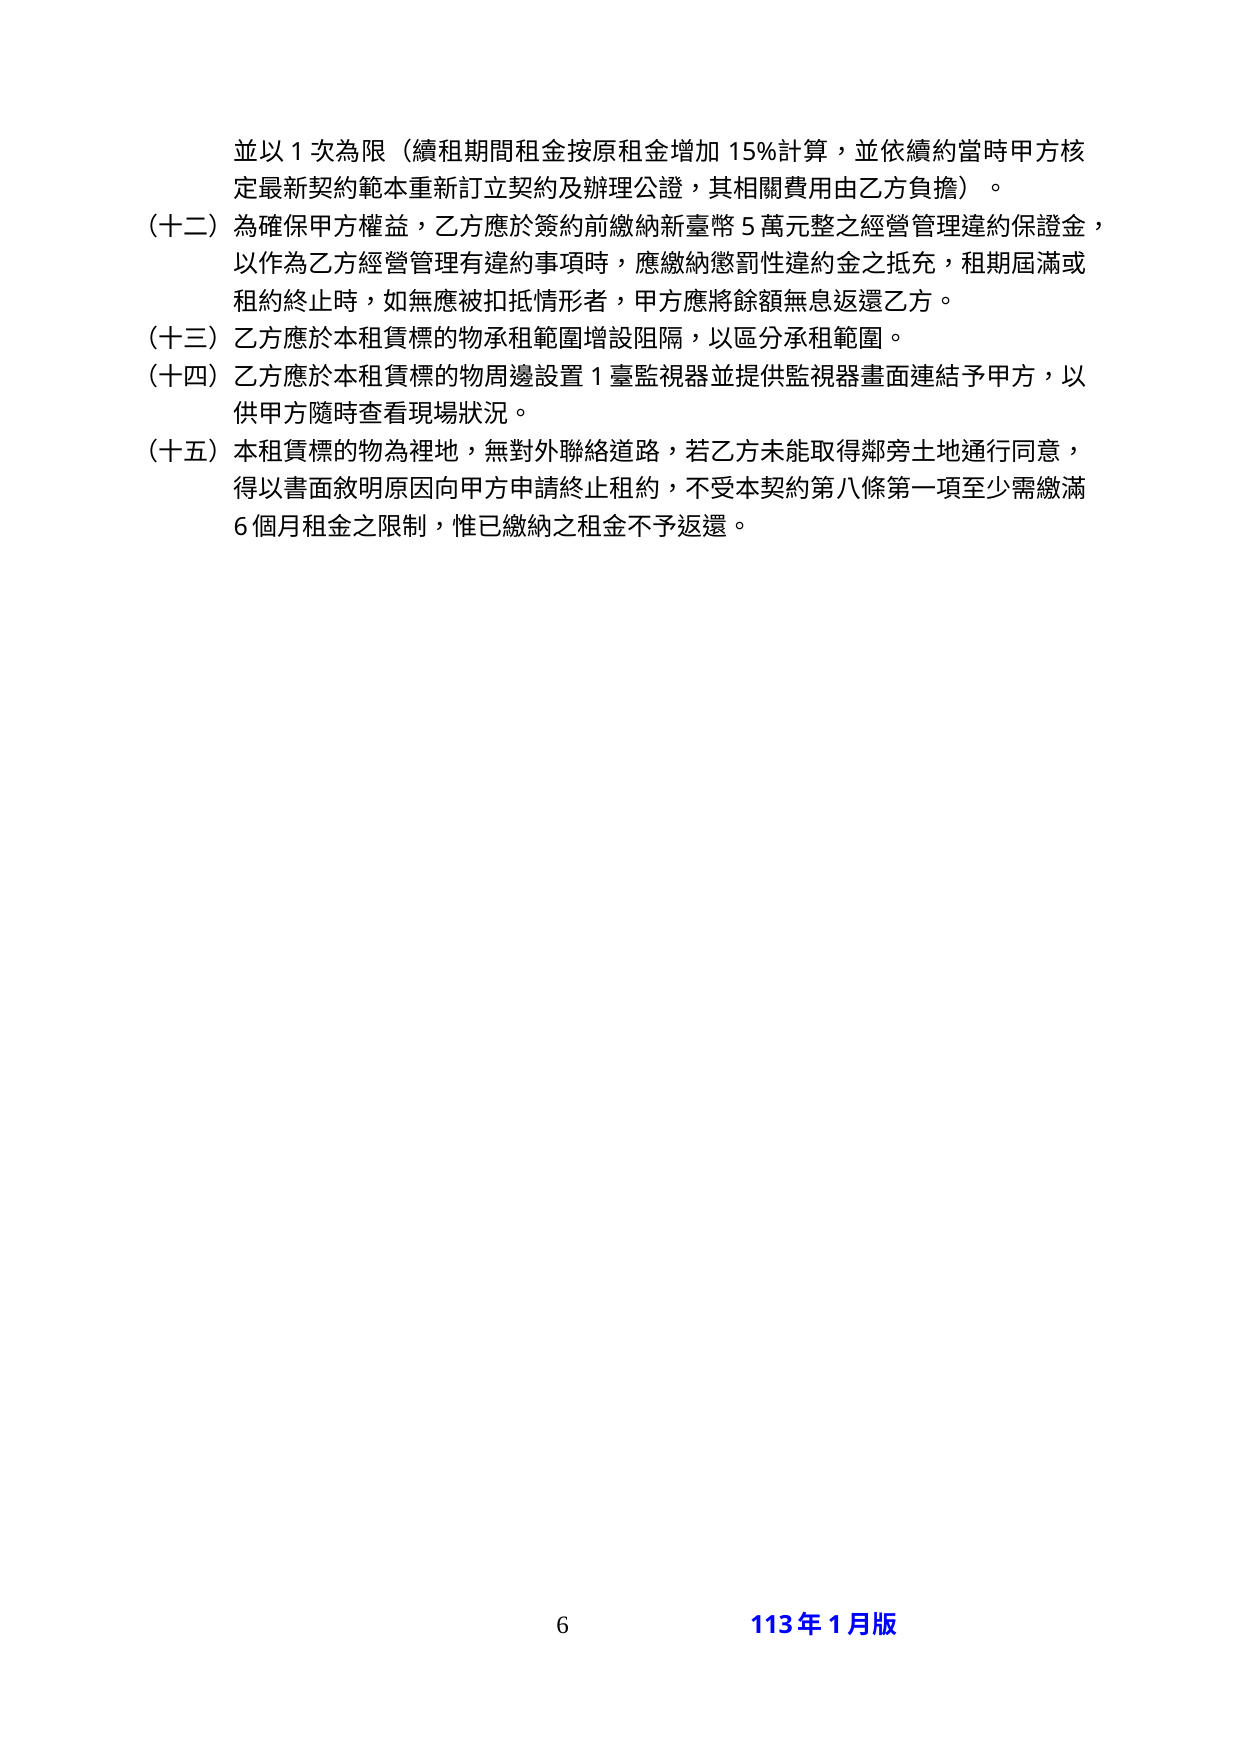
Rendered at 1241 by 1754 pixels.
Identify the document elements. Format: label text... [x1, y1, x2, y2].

list 乙方應於本租賃標的物周邊設置1臺監視器並提供監視器畫面連結予甲方，以供甲方隨時查看現場狀況。 [133, 355, 1087, 430]
list 乙方應於本租賃標的物承租範圍增設阻隔，以區分承租範圍。 [133, 318, 1087, 355]
list 並以1次為限（續租期間租金按原租金增加15%計算，並依續約當時甲方核定最新契約範本重新訂立契約及辦理公證，其相關費用由乙方負擔）。 [133, 130, 1087, 205]
list 為確保甲方權益，乙方應於簽約前繳納新臺幣5萬元整之經營管理違約保證金，以作為乙方經營管理有違約事項時，應繳納懲罰性違約金之抵充，租期屆滿或租約終止時，如無應被扣抵情形者，甲方應將餘額無息返還乙方。 [133, 205, 1087, 318]
list 本租賃標的物為裡地，無對外聯絡道路，若乙方未能取得鄰旁土地通行同意，得以書面敘明原因向甲方申請終止租約，不受本契約第八條第一項至少需繳滿6個月租金之限制，惟已繳納之租金不予返還。 [133, 430, 1087, 543]
